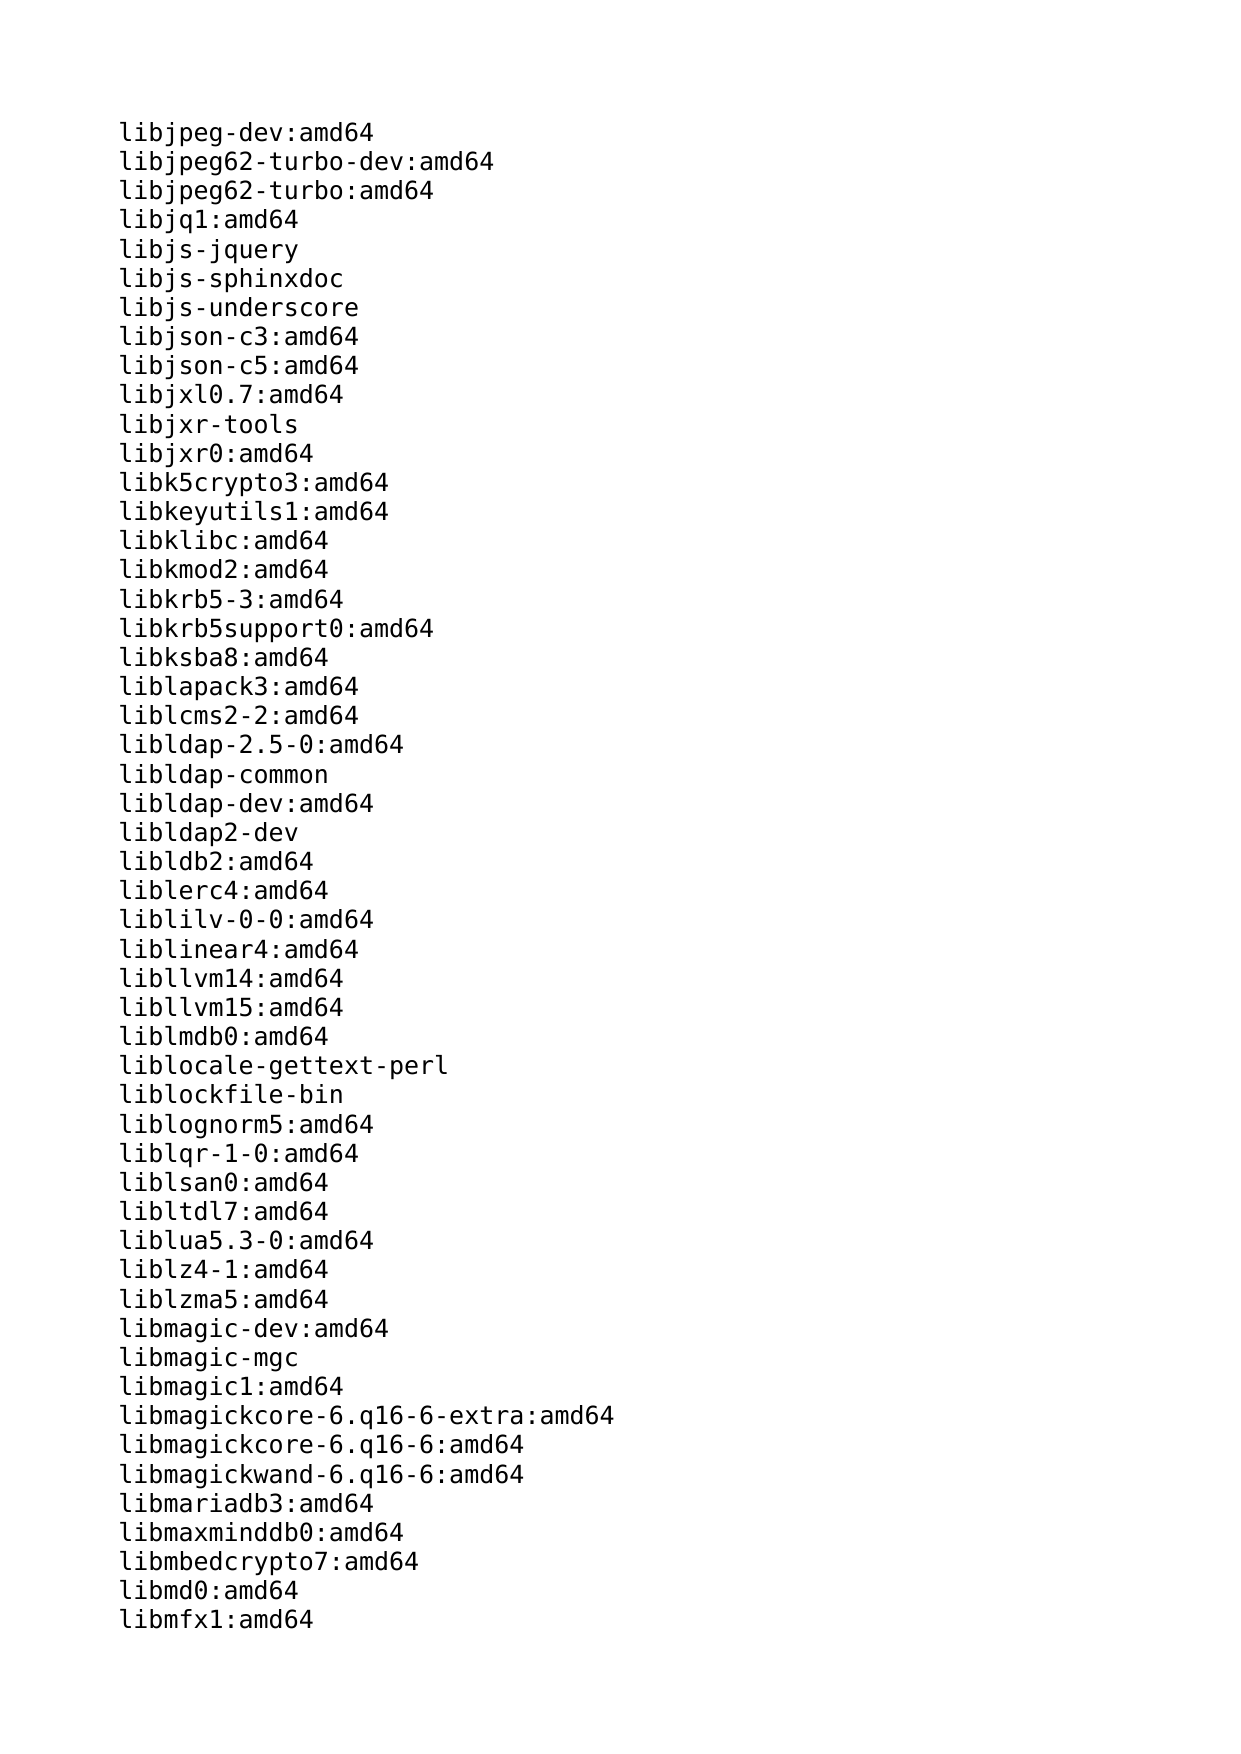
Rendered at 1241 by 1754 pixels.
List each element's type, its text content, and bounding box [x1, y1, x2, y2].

text libjpeg-dev:amd64 libjpeg62-turbo-dev:amd64 libjpeg62-turbo:amd64 libjq1:amd64 libjs-jquery libjs-sphinxdoc libjs-underscore libjson-c3:amd64 libjson-c5:amd64 libjxl0.7:amd64 libjxr-tools libjxr0:amd64 libk5crypto3:amd64 libkeyutils1:amd64 libklibc:amd64 libkmod2:amd64 libkrb5-3:amd64 libkrb5support0:amd64 libksba8:amd64 liblapack3:amd64 liblcms2-2:amd64 libldap-2.5-0:amd64 libldap-common libldap-dev:amd64 libldap2-dev libldb2:amd64 liblerc4:amd64 liblilv-0-0:amd64 liblinear4:amd64 libllvm14:amd64 libllvm15:amd64 liblmdb0:amd64 liblocale-gettext-perl liblockfile-bin liblognorm5:amd64 liblqr-1-0:amd64 liblsan0:amd64 libltdl7:amd64 liblua5.3-0:amd64 liblz4-1:amd64 liblzma5:amd64 libmagic-dev:amd64 libmagic-mgc libmagic1:amd64 libmagickcore-6.q16-6-extra:amd64 libmagickcore-6.q16-6:amd64 libmagickwand-6.q16-6:amd64 libmariadb3:amd64 libmaxminddb0:amd64 libmbedcrypto7:amd64 libmd0:amd64 libmfx1:amd64 [118, 118, 1122, 1635]
